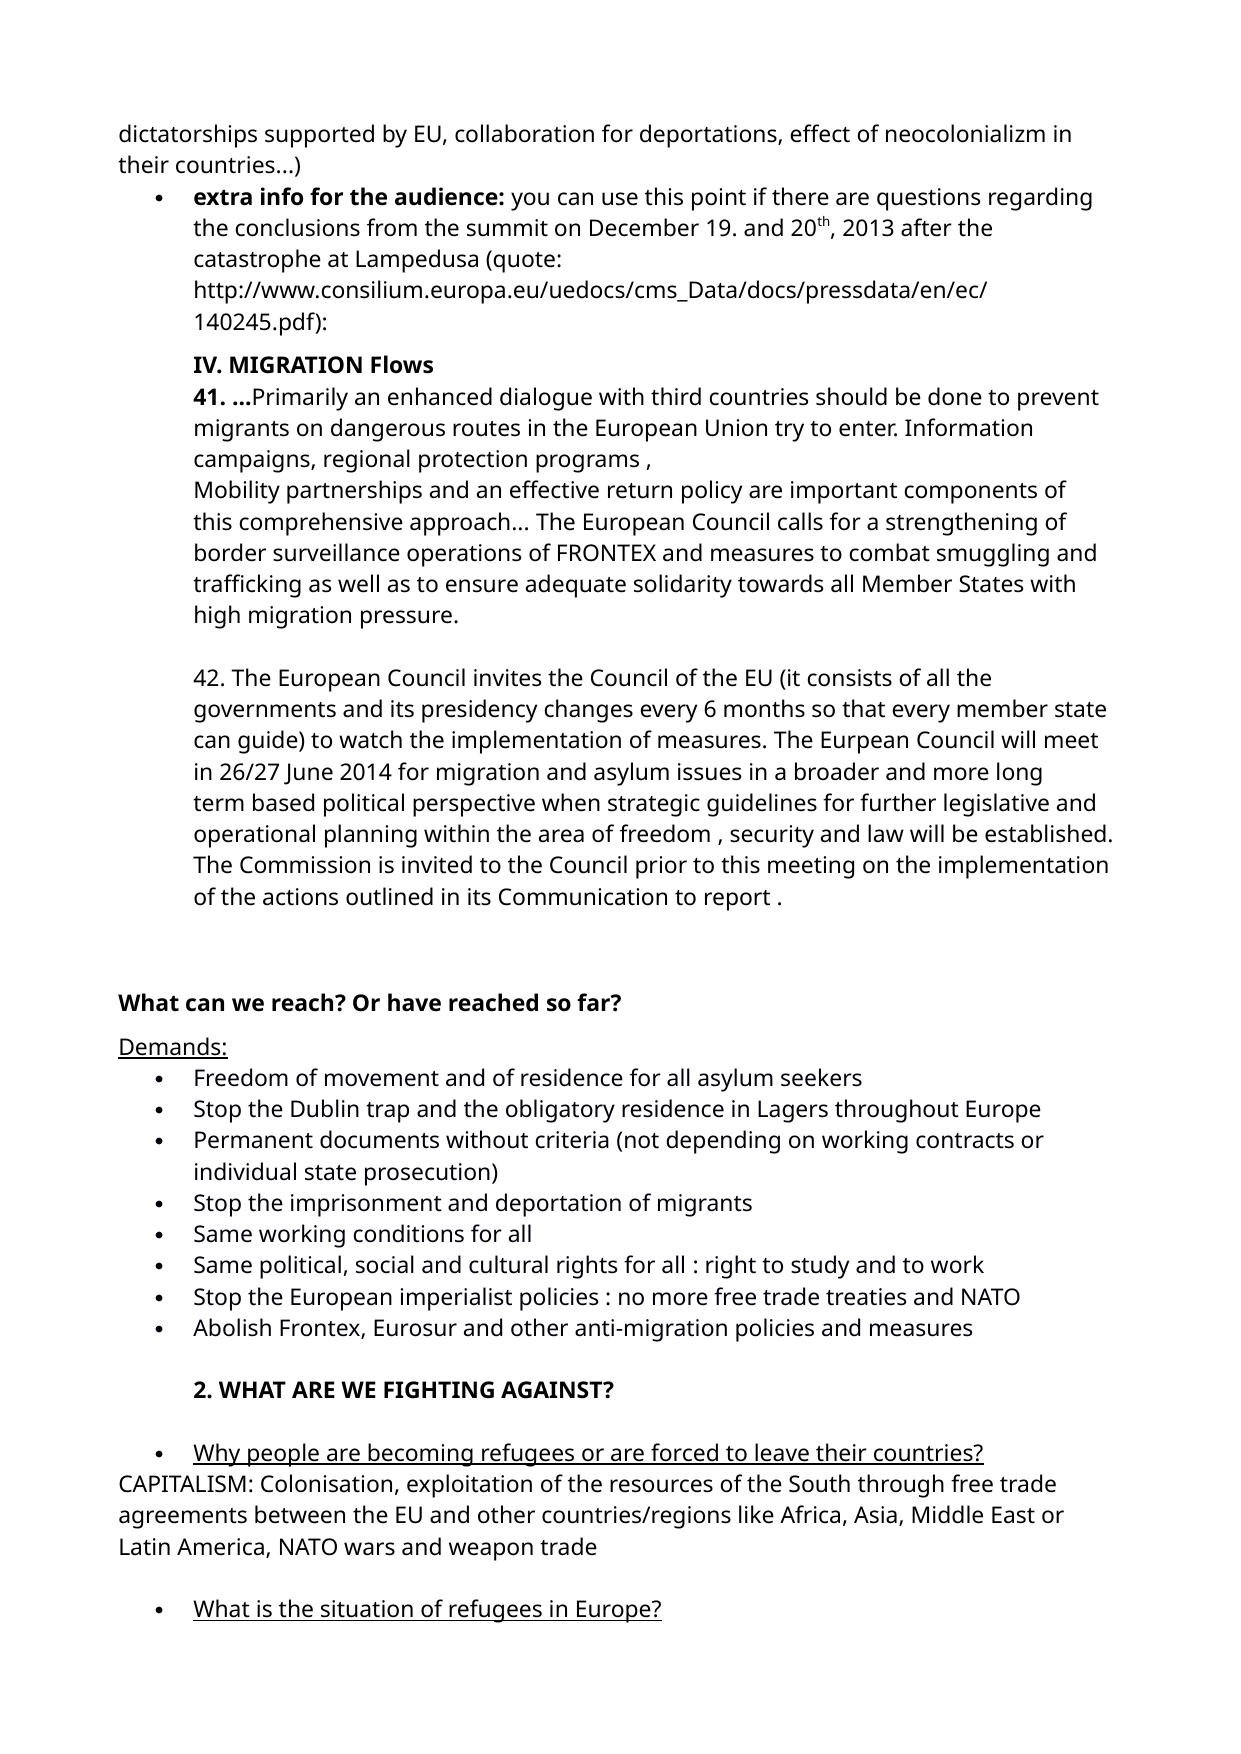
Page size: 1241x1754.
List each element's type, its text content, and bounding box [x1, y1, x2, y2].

list Why people are becoming refugees or are forced to leave their countries? [156, 1437, 1122, 1468]
text What can we reach? Or have reached so far? [118, 987, 1122, 1018]
list Same working conditions for all [156, 1218, 1122, 1249]
list Abolish Frontex, Eurosur and other anti-migration policies and measures 2. What are we fighting against? [156, 1312, 1122, 1406]
list Permanent documents without criteria (not depending on working contracts or individual state prosecution) [156, 1124, 1122, 1187]
list extra info for the audience: you can use this point if there are questions regarding the conclusions from the summit on December 19. and 20th, 2013 after the catastrophe at Lampedusa (quote: http://www.consilium.europa.eu/uedocs/cms_Data/docs/pressdata/en/ec/140245.pdf): [156, 181, 1122, 337]
list Same political, social and cultural rights for all : right to study and to work [156, 1249, 1122, 1281]
text Demands: [118, 1031, 1122, 1062]
text CAPITALISM: Colonisation, exploitation of the resources of the South through free trade agreements between the EU and other countries/regions like Africa, Asia, Middle East or Latin America, NATO wars and weapon trade [118, 1468, 1122, 1562]
list Stop the European imperialist policies : no more free trade treaties and NATO [156, 1281, 1122, 1312]
list Freedom of movement and of residence for all asylum seekers [156, 1062, 1122, 1093]
text 41. ...Primarily an enhanced dialogue with third countries should be done to prevent migrants on dangerous routes in the European Union try to enter. Information campaigns, regional protection programs , Mobility partnerships and an effective return policy are important components of this comprehensive approach... The European Council calls for a strengthening of border surveillance operations of FRONTEX and measures to combat smuggling and trafficking as well as to ensure adequate solidarity towards all Member States with high migration pressure. [193, 381, 1122, 631]
list Stop the Dublin trap and the obligatory residence in Lagers throughout Europe [156, 1093, 1122, 1124]
text dictatorships supported by EU, collaboration for deportations, effect of neocolonializm in their countries...) [118, 118, 1122, 181]
text IV. MIGRATION Flows [193, 349, 1122, 381]
list What is the situation of refugees in Europe? [156, 1593, 1122, 1624]
text 42. The European Council invites the Council of the EU (it consists of all the governments and its presidency changes every 6 months so that every member state can guide) to watch the implementation of measures. The Eurpean Council will meet in 26/27 June 2014 for migration and asylum issues in a broader and more long term based political perspective when strategic guidelines for further legislative and operational planning within the area of ​​freedom , security and law will be established. The Commission is invited to the Council prior to this meeting on the implementation of the actions outlined in its Communication to report . [193, 662, 1122, 912]
list Stop the imprisonment and deportation of migrants [156, 1187, 1122, 1218]
